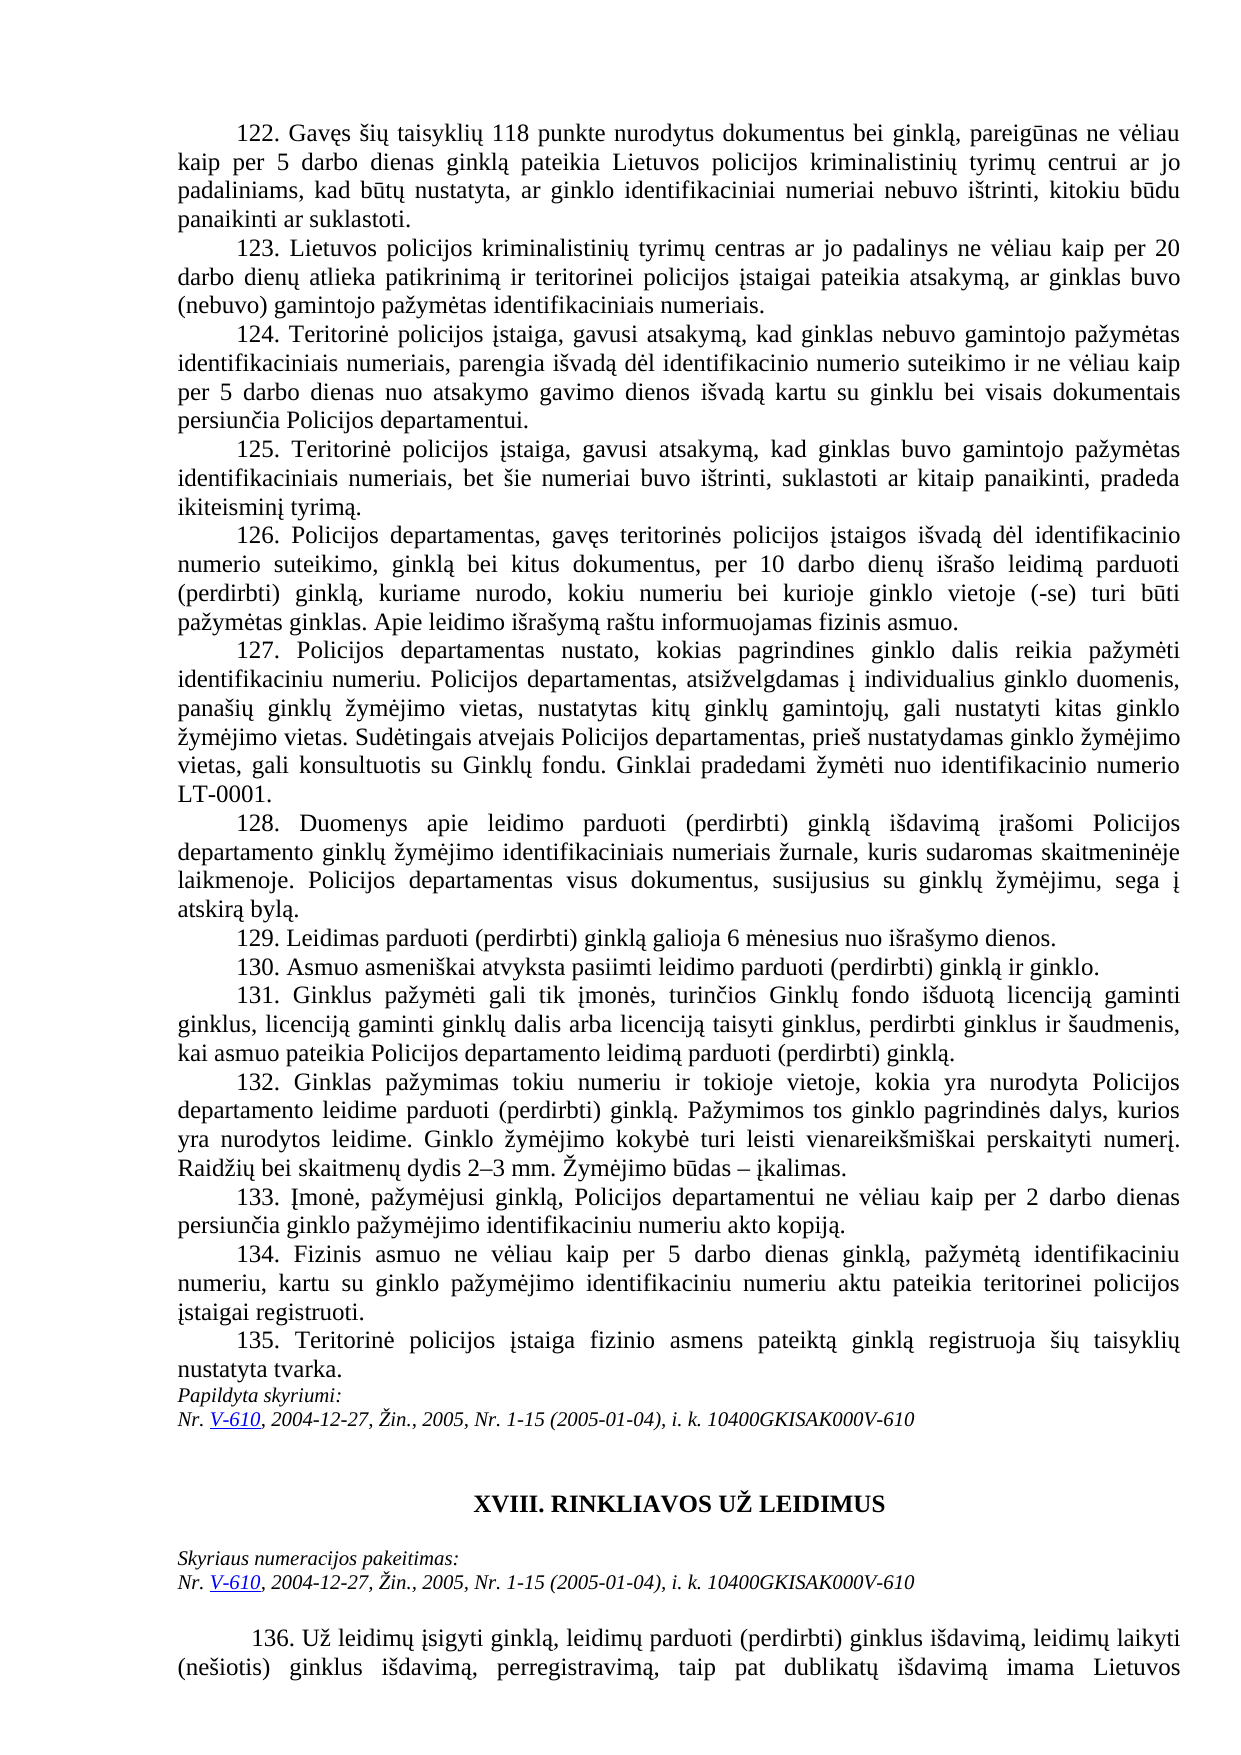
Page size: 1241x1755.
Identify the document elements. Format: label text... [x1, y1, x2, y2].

text 136. Už leidimų įsigyti ginklą, leidimų parduoti (perdirbti) ginklus išdavimą, leidimų laikyti (nešiotis) ginklus išdavimą, perregistravimą, taip pat dublikatų išdavimą imama Lietuvos [177, 1623, 1181, 1681]
text 124. Teritorinė policijos įstaiga, gavusi atsakymą, kad ginklas nebuvo gamintojo pažymėtas identifikaciniais numeriais, parengia išvadą dėl identifikacinio numerio suteikimo ir ne vėliau kaip per 5 darbo dienas nuo atsakymo gavimo dienos išvadą kartu su ginklu bei visais dokumentais persiunčia Policijos departamentui. [177, 319, 1181, 434]
text 126. Policijos departamentas, gavęs teritorinės policijos įstaigos išvadą dėl identifikacinio numerio suteikimo, ginklą bei kitus dokumentus, per 10 darbo dienų išrašo leidimą parduoti (perdirbti) ginklą, kuriame nurodo, kokiu numeriu bei kurioje ginklo vietoje (-se) turi būti pažymėtas ginklas. Apie leidimo išrašymą raštu informuojamas fizinis asmuo. [177, 521, 1181, 636]
text Papildyta skyriumi: [177, 1383, 1181, 1407]
text Skyriaus numeracijos pakeitimas: [177, 1546, 1181, 1570]
text 123. Lietuvos policijos kriminalistinių tyrimų centras ar jo padalinys ne vėliau kaip per 20 darbo dienų atlieka patikrinimą ir teritorinei policijos įstaigai pateikia atsakymą, ar ginklas buvo (nebuvo) gamintojo pažymėtas identifikaciniais numeriais. [177, 233, 1181, 319]
text 130. Asmuo asmeniškai atvyksta pasiimti leidimo parduoti (perdirbti) ginklą ir ginklo. [177, 952, 1181, 981]
text 135. Teritorinė policijos įstaiga fizinio asmens pateiktą ginklą registruoja šių taisyklių nustatyta tvarka. [177, 1326, 1181, 1383]
text 133. Įmonė, pažymėjusi ginklą, Policijos departamentui ne vėliau kaip per 2 darbo dienas persiunčia ginklo pažymėjimo identifikaciniu numeriu akto kopiją. [177, 1182, 1181, 1239]
text 134. Fizinis asmuo ne vėliau kaip per 5 darbo dienas ginklą, pažymėtą identifikaciniu numeriu, kartu su ginklo pažymėjimo identifikaciniu numeriu aktu pateikia teritorinei policijos įstaigai registruoti. [177, 1239, 1181, 1326]
text XVIII. RINKLIAVOS UŽ LEIDIMUS [177, 1489, 1181, 1517]
text 129. Leidimas parduoti (perdirbti) ginklą galioja 6 mėnesius nuo išrašymo dienos. [177, 923, 1181, 952]
text Nr. V-610, 2004-12-27, Žin., 2005, Nr. 1-15 (2005-01-04), i. k. 10400GKISAK000V-610 [177, 1407, 1181, 1431]
text 132. Ginklas pažymimas tokiu numeriu ir tokioje vietoje, kokia yra nurodyta Policijos departamento leidime parduoti (perdirbti) ginklą. Pažymimos tos ginklo pagrindinės dalys, kurios yra nurodytos leidime. Ginklo žymėjimo kokybė turi leisti vienareikšmiškai perskaityti numerį. Raidžių bei skaitmenų dydis 2–3 mm. Žymėjimo būdas – įkalimas. [177, 1067, 1181, 1182]
text Nr. V-610, 2004-12-27, Žin., 2005, Nr. 1-15 (2005-01-04), i. k. 10400GKISAK000V-610 [177, 1570, 1181, 1594]
text 131. Ginklus pažymėti gali tik įmonės, turinčios Ginklų fondo išduotą licenciją gaminti ginklus, licenciją gaminti ginklų dalis arba licenciją taisyti ginklus, perdirbti ginklus ir šaudmenis, kai asmuo pateikia Policijos departamento leidimą parduoti (perdirbti) ginklą. [177, 981, 1181, 1067]
text 127. Policijos departamentas nustato, kokias pagrindines ginklo dalis reikia pažymėti identifikaciniu numeriu. Policijos departamentas, atsižvelgdamas į individualius ginklo duomenis, panašių ginklų žymėjimo vietas, nustatytas kitų ginklų gamintojų, gali nustatyti kitas ginklo žymėjimo vietas. Sudėtingais atvejais Policijos departamentas, prieš nustatydamas ginklo žymėjimo vietas, gali konsultuotis su Ginklų fondu. Ginklai pradedami žymėti nuo identifikacinio numerio LT-0001. [177, 636, 1181, 808]
text 125. Teritorinė policijos įstaiga, gavusi atsakymą, kad ginklas buvo gamintojo pažymėtas identifikaciniais numeriais, bet šie numeriai buvo ištrinti, suklastoti ar kitaip panaikinti, pradeda ikiteisminį tyrimą. [177, 434, 1181, 521]
text 128. Duomenys apie leidimo parduoti (perdirbti) ginklą išdavimą įrašomi Policijos departamento ginklų žymėjimo identifikaciniais numeriais žurnale, kuris sudaromas skaitmeninėje laikmenoje. Policijos departamentas visus dokumentus, susijusius su ginklų žymėjimu, sega į atskirą bylą. [177, 808, 1181, 923]
text 122. Gavęs šių taisyklių 118 punkte nurodytus dokumentus bei ginklą, pareigūnas ne vėliau kaip per 5 darbo dienas ginklą pateikia Lietuvos policijos kriminalistinių tyrimų centrui ar jo padaliniams, kad būtų nustatyta, ar ginklo identifikaciniai numeriai nebuvo ištrinti, kitokiu būdu panaikinti ar suklastoti. [177, 118, 1181, 233]
